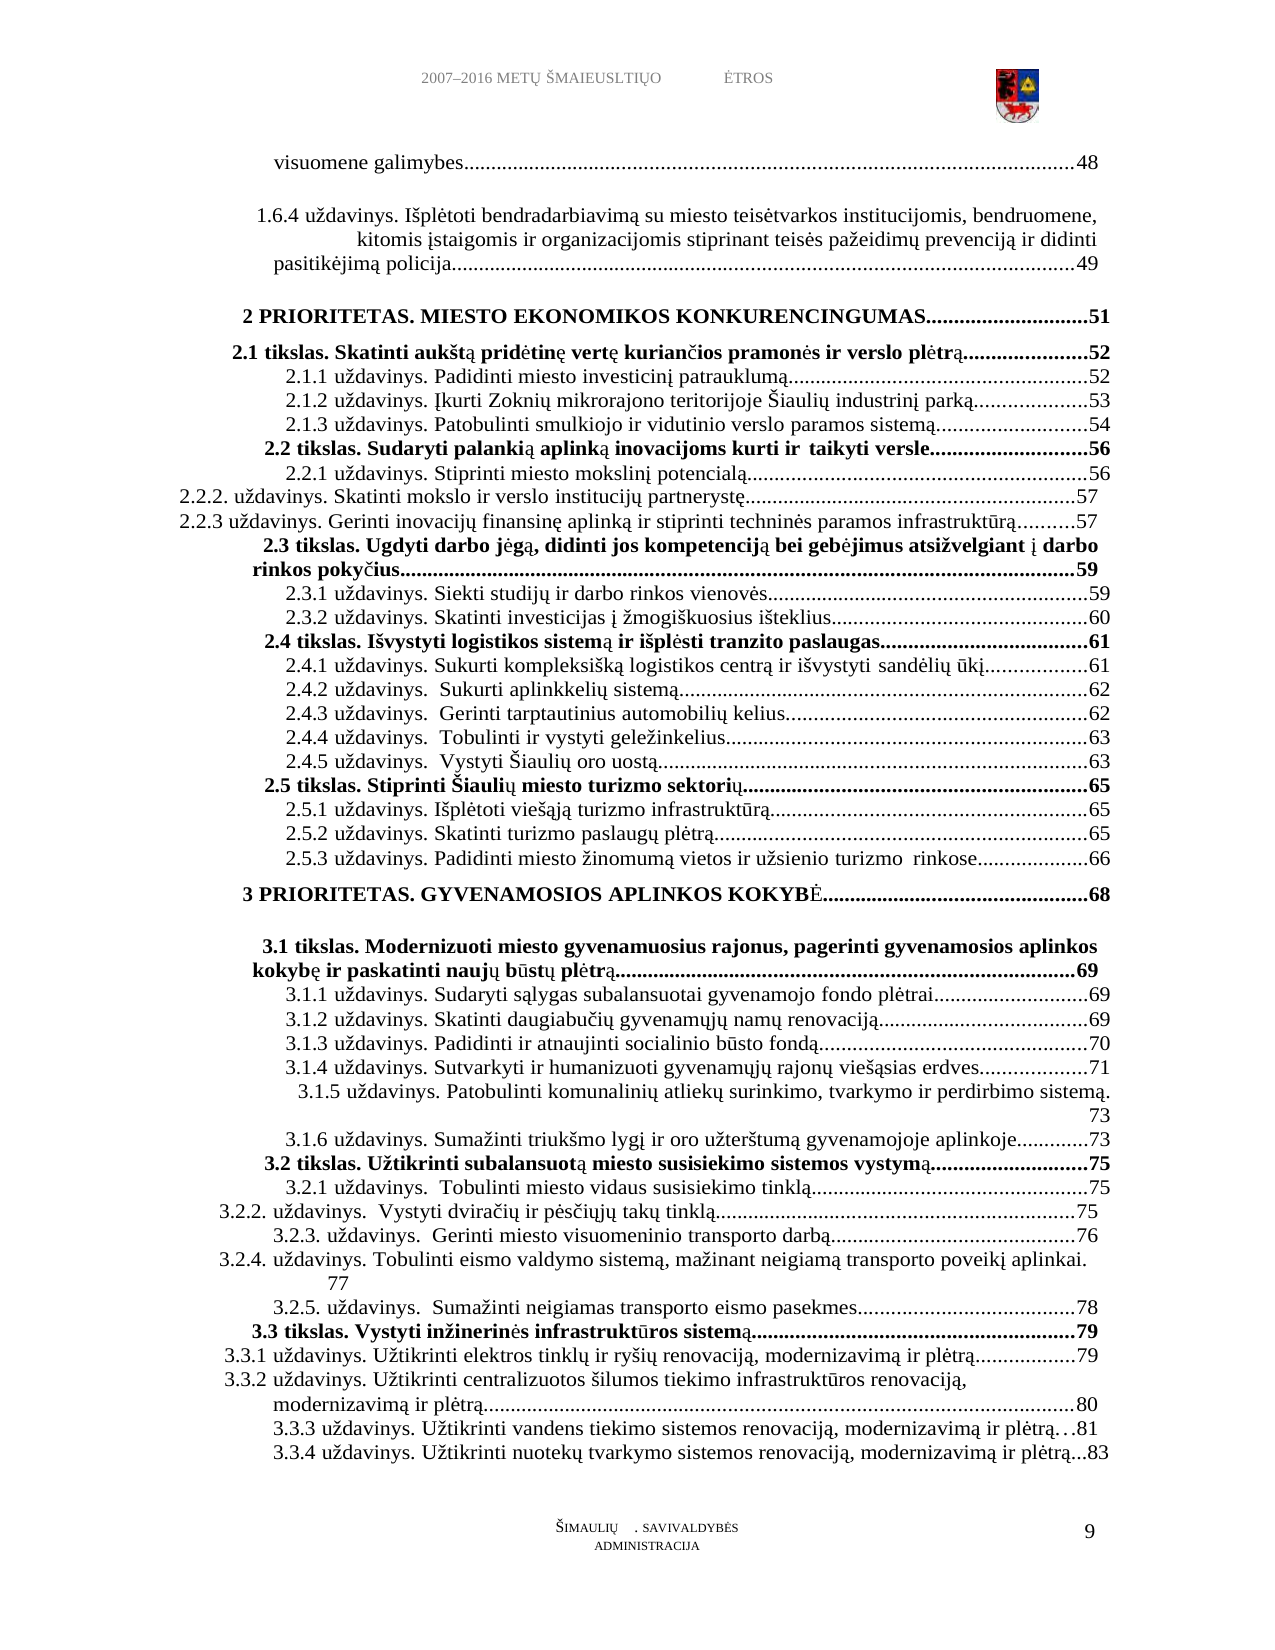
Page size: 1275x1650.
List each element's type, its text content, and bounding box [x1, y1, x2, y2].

text 2.5 tikslas. Stiprinti Šiaulių miesto turizmo sektorių 65 [252, 773, 1110, 797]
text 3.1.1 uždavinys. Sudaryti sąlygas subalansuotai gyvenamojo fondo plėtrai 69 [273, 982, 1110, 1006]
text 2 PRIORITETAS. MIESTO EKONOMIKOS KONKURENCINGUMAS 51 [230, 304, 1110, 328]
text 2.1 tikslas. Skatinti aukštą pridėtinę vertę kuriančios pramonės ir verslo plėtrą 52 [219, 340, 1110, 364]
text 2.4.5 uždavinys. Vystyti Šiaulių oro uostą 63 [273, 749, 1110, 773]
text 2.4.2 uždavinys. Sukurti aplinkkelių sistemą 62 [273, 677, 1110, 701]
text 3.2.5. uždavinys. Sumažinti neigiamas transporto eismo pasekmes 78 [273, 1295, 1110, 1319]
text 2.4.1 uždavinys. Sukurti kompleksišką logistikos centrą ir išvystyti sandėlių ūkį 61 [273, 653, 1110, 677]
text 3.2.1 uždavinys. Tobulinti miesto vidaus susisiekimo tinklą 75 [273, 1175, 1110, 1199]
text 3.1.3 uždavinys. Padidinti ir atnaujinti socialinio būsto fondą 70 [273, 1031, 1110, 1054]
text 2.1.3 uždavinys. Patobulinti smulkiojo ir vidutinio verslo paramos sistemą 54 [273, 412, 1110, 436]
text 2.4 tikslas. Išvystyti logistikos sistemą ir išplėsti tranzito paslaugas 61 [252, 629, 1110, 653]
text 3.1.4 uždavinys. Sutvarkyti ir humanizuoti gyvenamųjų rajonų viešąsias erdves 71 [273, 1054, 1110, 1079]
text 2.5.3 uždavinys. Padidinti miesto žinomumą vietos ir užsienio turizmo rinkose 66 [273, 845, 1110, 869]
text 2.3.1 uždavinys. Siekti studijų ir darbo rinkos vienovės 59 [273, 581, 1110, 605]
text 3.3.4 uždavinys. Užtikrinti nuotekų tvarkymo sistemos renovaciją, modernizavimą ir plėtrą...83 [273, 1439, 1110, 1464]
text 2.4.4 uždavinys. Tobulinti ir vystyti geležinkelius 63 [273, 725, 1110, 749]
text 3.3.1 uždavinys. Užtikrinti elektros tinklų ir ryšių renovaciją, modernizavimą ir plėtrą 79 [224, 1343, 1110, 1367]
text 2.2.1 uždavinys. Stiprinti miesto mokslinį potencialą 56 [273, 460, 1110, 484]
text 3 PRIORITETAS. GYVENAMOSIOS APLINKOS KOKYBĖ 68 [230, 881, 1110, 906]
text 1.6.3 uždavinys. Išplėsti dialogo, konsultavimosi ir bendradarbiavimo su socialiniais partneriais ir visuomene galimybes 48 [224, 150, 1098, 174]
text 2.4.3 uždavinys. Gerinti tarptautinius automobilių kelius 62 [273, 701, 1110, 725]
text 2.3 tikslas. Ugdyti darbo jėgą, didinti jos kompetenciją bei gebėjimus atsižvelgiant į darbo rinkos pokyčius 59 [219, 533, 1098, 581]
text 2.5.2 uždavinys. Skatinti turizmo paslaugų plėtrą 65 [273, 821, 1110, 845]
text 2.2.2. uždavinys. Skatinti mokslo ir verslo institucijų partnerystę 57 [179, 484, 1110, 508]
text 1.6.4 uždavinys. Išplėtoti bendradarbiavimą su miesto teisėtvarkos institucijomis, bendruomene, kitomis įstaigomis ir organizacijomis stiprinant teisės pažeidimų prevenciją ir didinti pasitikėjimą policija 49 [224, 203, 1098, 275]
text 3.2.3. uždavinys. Gerinti miesto visuomeninio transporto darbą 76 [273, 1223, 1110, 1247]
text 2.2 tikslas. Sudaryti palankią aplinką inovacijoms kurti ir taikyti versle 56 [252, 436, 1110, 460]
text 2.2.3 uždavinys. Gerinti inovacijų finansinę aplinką ir stiprinti techninės paramos infrastruktūrą 57 [179, 508, 1098, 533]
text 3.3 tikslas. Vystyti inžinerinės infrastruktūros sistemą 79 [252, 1319, 1110, 1343]
text 3.2.4. uždavinys. Tobulinti eismo valdymo sistemą, mažinant neigiamą transporto poveikį aplinkai. 77 [219, 1247, 1098, 1295]
text 3.3.3 uždavinys. Užtikrinti vandens tiekimo sistemos renovaciją, modernizavimą ir plėtrą 81 [273, 1416, 1110, 1439]
text 3.2.2. uždavinys. Vystyti dviračių ir pėsčiųjų takų tinklą 75 [219, 1199, 1110, 1223]
text 3.1 tikslas. Modernizuoti miesto gyvenamuosius rajonus, pagerinti gyvenamosios aplinkos kokybę ir paskatinti naujų būstų plėtrą 69 [219, 934, 1098, 982]
text 2.1.1 uždavinys. Padidinti miesto investicinį patrauklumą 52 [273, 364, 1110, 388]
text 2.3.2 uždavinys. Skatinti investicijas į žmogiškuosius išteklius 60 [273, 605, 1110, 629]
text 3.2 tikslas. Užtikrinti subalansuotą miesto susisiekimo sistemos vystymą 75 [252, 1151, 1110, 1175]
text 3.1.2 uždavinys. Skatinti daugiabučių gyvenamųjų namų renovaciją 69 [273, 1006, 1110, 1031]
text 3.1.5 uždavinys. Patobulinti komunalinių atliekų surinkimo, tvarkymo ir perdirbimo sistemą. 73 [273, 1079, 1110, 1127]
text 2.5.1 uždavinys. Išplėtoti viešąją turizmo infrastruktūrą 65 [273, 797, 1110, 821]
text 2.1.2 uždavinys. Įkurti Zoknių mikrorajono teritorijoje Šiaulių industrinį parką 53 [273, 388, 1110, 412]
text 3.1.6 uždavinys. Sumažinti triukšmo lygį ir oro užterštumą gyvenamojoje aplinkoje 73 [273, 1127, 1110, 1151]
text 3.3.2 uždavinys. Užtikrinti centralizuotos šilumos tiekimo infrastruktūros renovaciją, modernizavimą ir plėtrą 80 [224, 1367, 1098, 1416]
